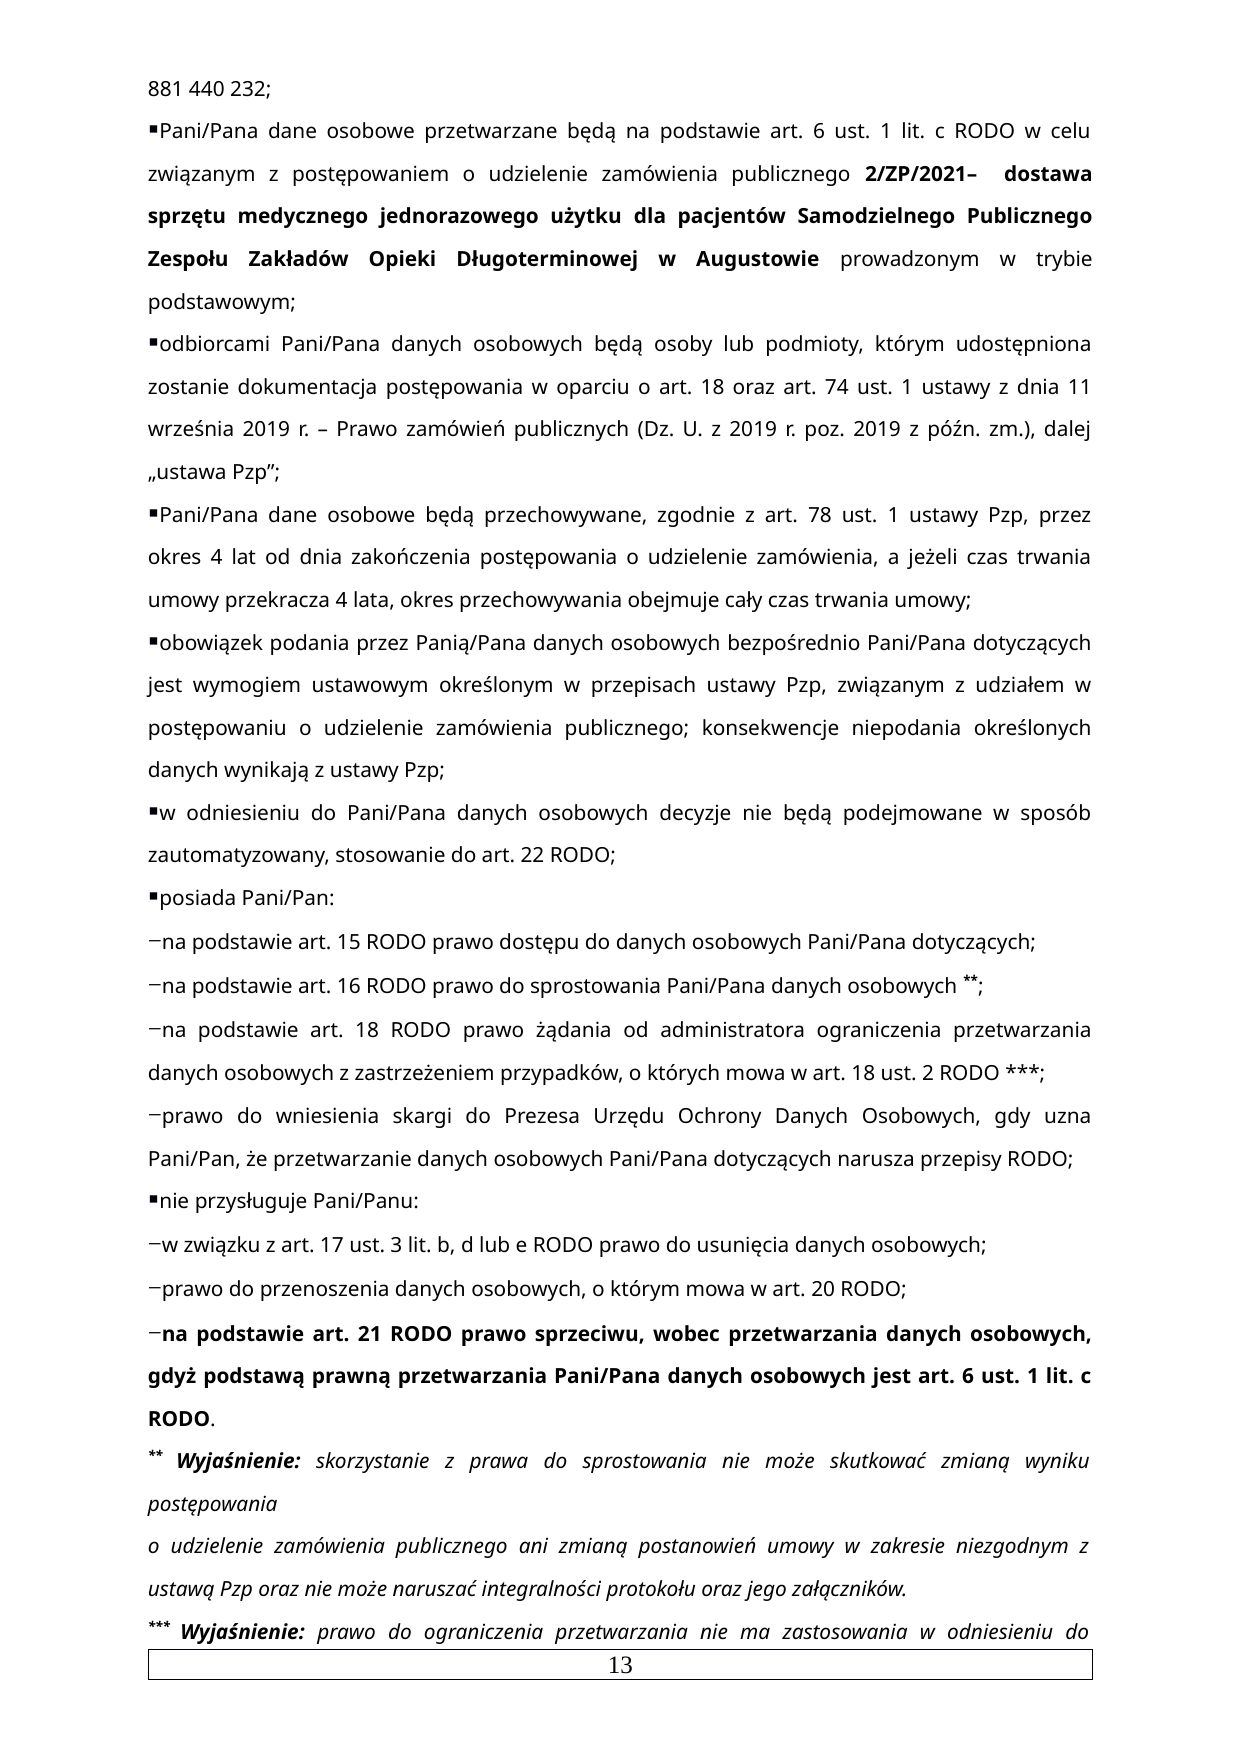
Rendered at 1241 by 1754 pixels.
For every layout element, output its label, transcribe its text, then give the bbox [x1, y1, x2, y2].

list 881 440 232; [148, 74, 1093, 102]
list prawo do przenoszenia danych osobowych, o którym mowa w art. 20 RODO; [148, 1273, 1093, 1303]
list na podstawie art. 16 RODO prawo do sprostowania Pani/Pana danych osobowych **; [148, 970, 1093, 999]
list w odniesieniu do Pani/Pana danych osobowych decyzje nie będą podejmowane w sposób zautomatyzowany, stosowanie do art. 22 RODO; [148, 798, 1093, 869]
text *** Wyjaśnienie: prawo do ograniczenia przetwarzania nie ma zastosowania w odniesieniu do [148, 1617, 1093, 1645]
list na podstawie art. 21 RODO prawo sprzeciwu, wobec przetwarzania danych osobowych, gdyż podstawą prawną przetwarzania Pani/Pana danych osobowych jest art. 6 ust. 1 lit. c RODO. [148, 1318, 1093, 1432]
list w związku z art. 17 ust. 3 lit. b, d lub e RODO prawo do usunięcia danych osobowych; [148, 1229, 1093, 1259]
list nie przysługuje Pani/Panu: [148, 1187, 1093, 1215]
list odbiorcami Pani/Pana danych osobowych będą osoby lub podmioty, którym udostępniona zostanie dokumentacja postępowania w oparciu o art. 18 oraz art. 74 ust. 1 ustawy z dnia 11 września 2019 r. – Prawo zamówień publicznych (Dz. U. z 2019 r. poz. 2019 z późn. zm.), dalej „ustawa Pzp”; [148, 329, 1093, 486]
list Pani/Pana dane osobowe przetwarzane będą na podstawie art. 6 ust. 1 lit. c RODO w celu związanym z postępowaniem o udzielenie zamówienia publicznego 2/ZP/2021– dostawa sprzętu medycznego jednorazowego użytku dla pacjentów Samodzielnego Publicznego Zespołu Zakładów Opieki Długoterminowej w Augustowie prowadzonym w trybie podstawowym; [148, 116, 1093, 315]
text ** Wyjaśnienie: skorzystanie z prawa do sprostowania nie może skutkować zmianą wyniku postępowania o udzielenie zamówienia publicznego ani zmianą postanowień umowy w zakresie niezgodnym z ustawą Pzp oraz nie może naruszać integralności protokołu oraz jego załączników. [148, 1446, 1093, 1603]
list na podstawie art. 15 RODO prawo dostępu do danych osobowych Pani/Pana dotyczących; [148, 926, 1093, 955]
list obowiązek podania przez Panią/Pana danych osobowych bezpośrednio Pani/Pana dotyczących jest wymogiem ustawowym określonym w przepisach ustawy Pzp, związanym z udziałem w postępowaniu o udzielenie zamówienia publicznego; konsekwencje niepodania określonych danych wynikają z ustawy Pzp; [148, 628, 1093, 784]
list posiada Pani/Pan: [148, 883, 1093, 912]
list Pani/Pana dane osobowe będą przechowywane, zgodnie z art. 78 ust. 1 ustawy Pzp, przez okres 4 lat od dnia zakończenia postępowania o udzielenie zamówienia, a jeżeli czas trwania umowy przekracza 4 lata, okres przechowywania obejmuje cały czas trwania umowy; [148, 500, 1093, 613]
list na podstawie art. 18 RODO prawo żądania od administratora ograniczenia przetwarzania danych osobowych z zastrzeżeniem przypadków, o których mowa w art. 18 ust. 2 RODO ***; [148, 1014, 1093, 1086]
list prawo do wniesienia skargi do Prezesa Urzędu Ochrony Danych Osobowych, gdy uzna Pani/Pan, że przetwarzanie danych osobowych Pani/Pana dotyczących narusza przepisy RODO; [148, 1100, 1093, 1172]
